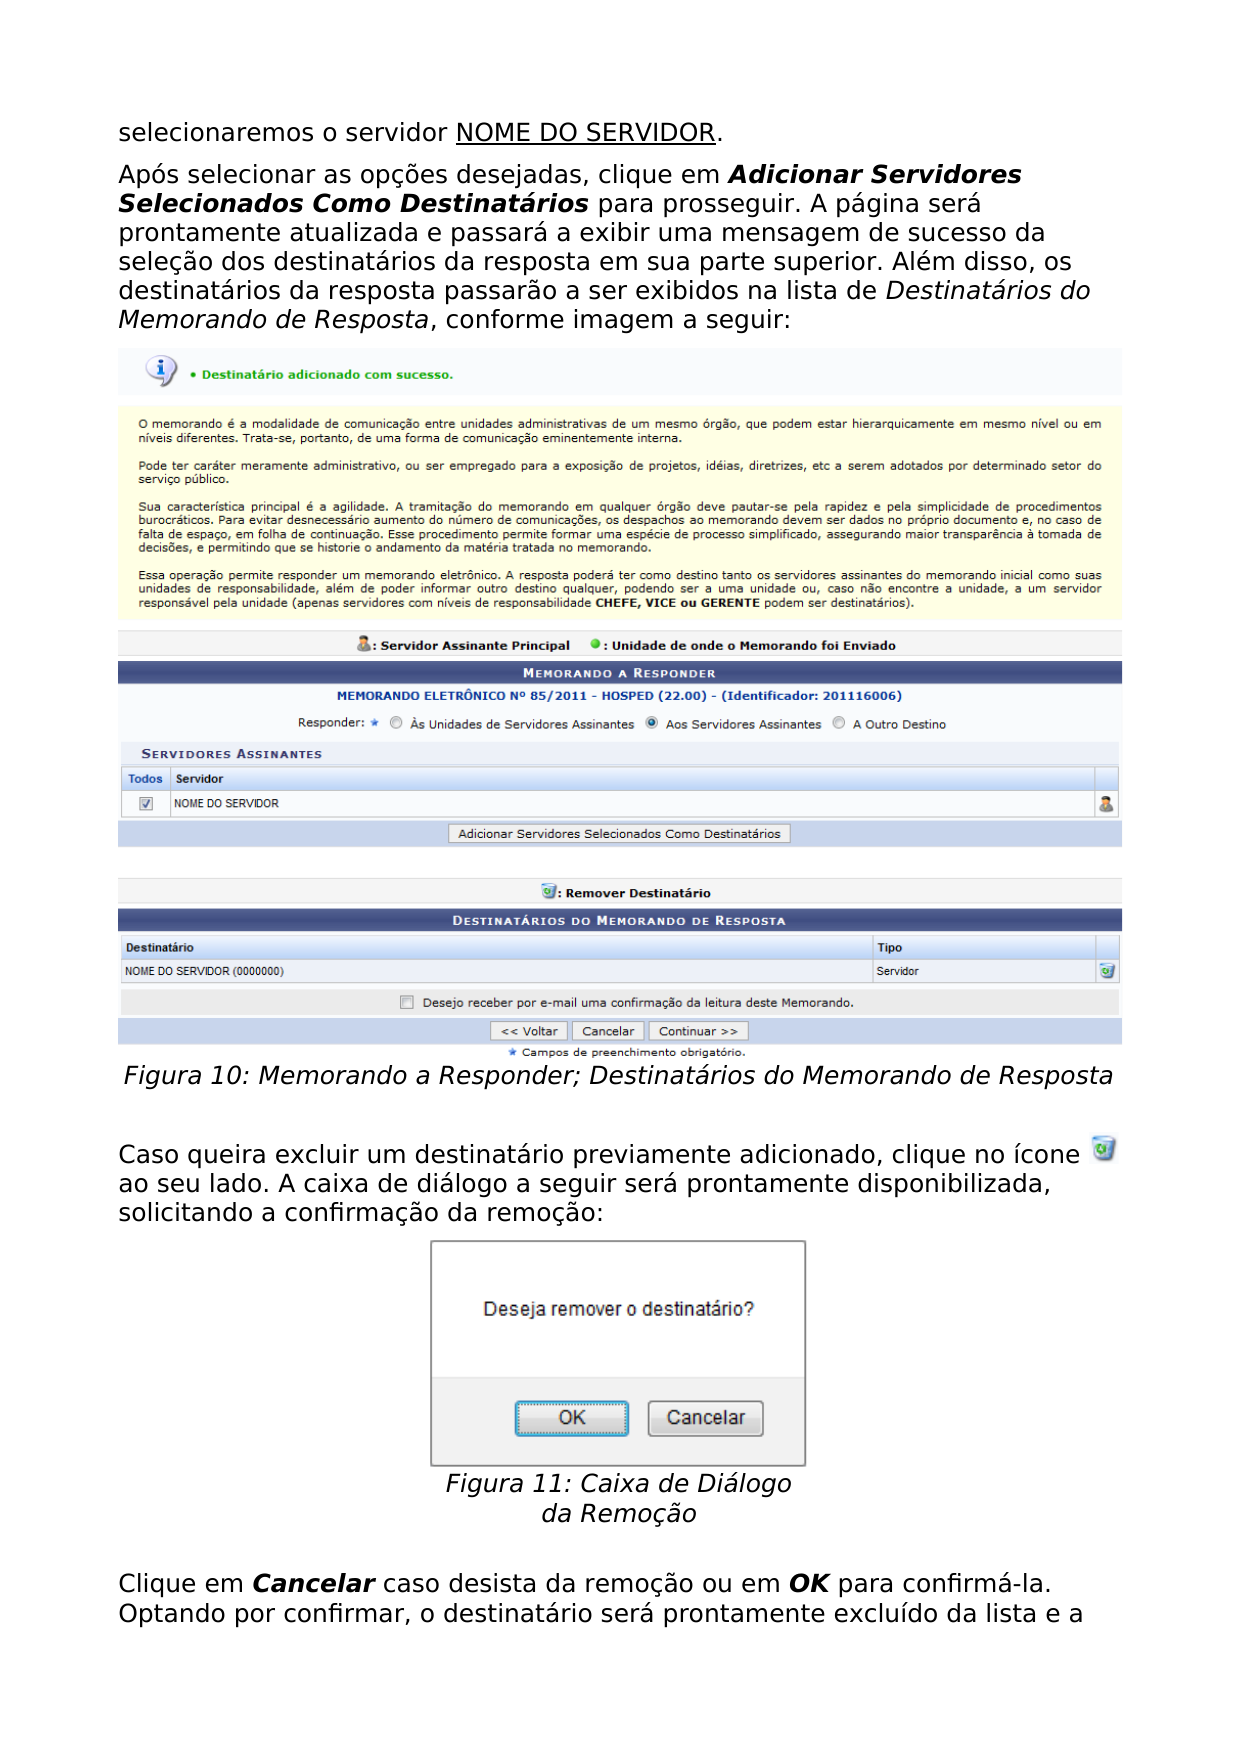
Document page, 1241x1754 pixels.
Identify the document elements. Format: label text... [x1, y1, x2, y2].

picture [118, 347, 1123, 1062]
text Figura 10: Memorando a Responder; Destinatários do Memorando de Resposta [118, 1062, 1122, 1090]
picture [1089, 1132, 1119, 1164]
text Caso queira excluir um destinatário previamente adicionado, clique no ícone ao seu lado. A caixa de diálogo a seguir será prontamente disponibilizada, solicitando a confirmação da remoção: [118, 1132, 1122, 1227]
picture [429, 1240, 811, 1470]
text Após selecionar as opções desejadas, clique em Adicionar Servidores Selecionados Como Destinatários para prosseguir. A página será prontamente atualizada e passará a exibir uma mensagem de sucesso da seleção dos destinatários da resposta em sua parte superior. Além disso, os destinatários da resposta passarão a ser exibidos na lista de Destinatários do Memorando de Resposta, conforme imagem a seguir: [118, 160, 1122, 335]
text Figura 11: Caixa de Diálogo da Remoção [429, 1470, 811, 1528]
text Clique em Cancelar caso desista da remoção ou em OK para confirmá-la. Optando por confirmar, o destinatário será prontamente excluído da lista e a [118, 1570, 1122, 1628]
text selecionaremos o servidor NOME DO SERVIDOR. [118, 118, 1122, 147]
